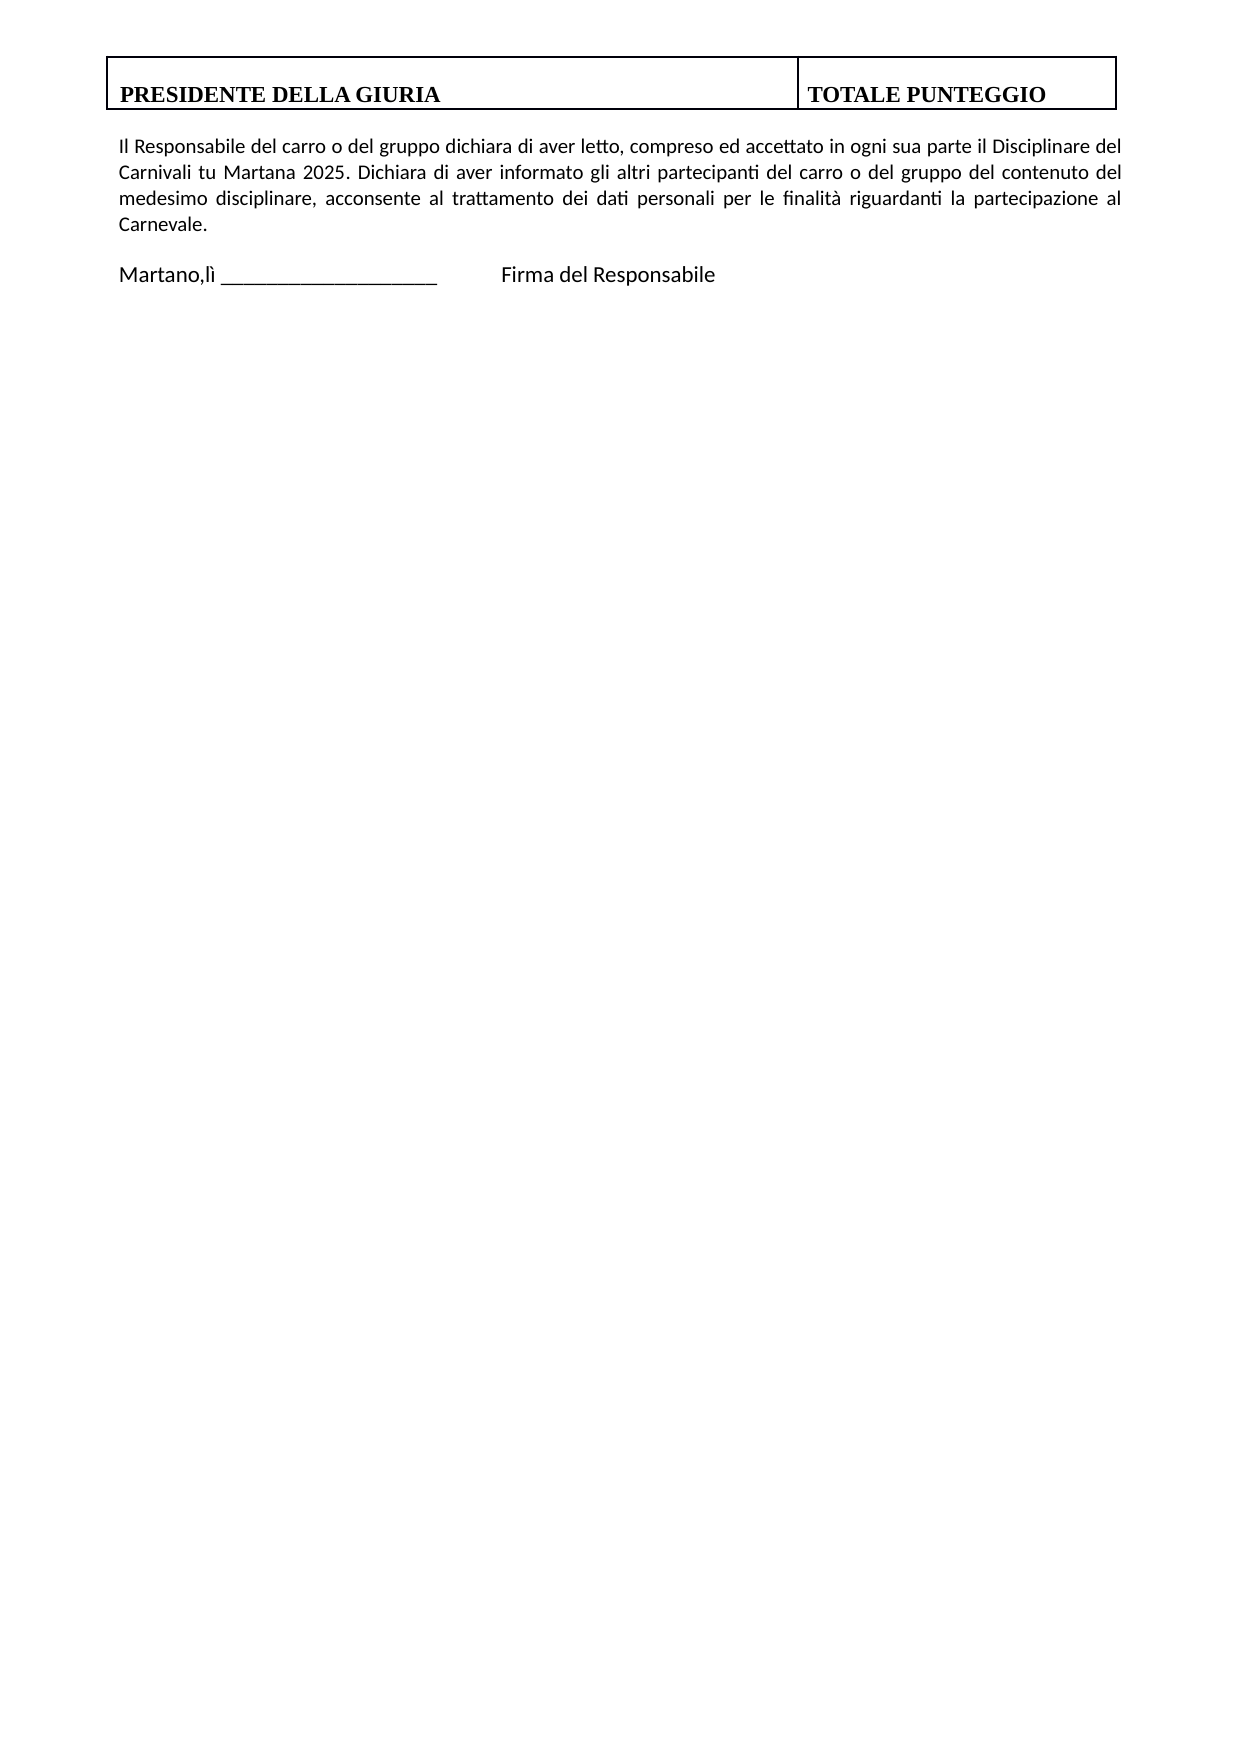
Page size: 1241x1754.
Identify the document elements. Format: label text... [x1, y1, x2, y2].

text Martano,lì ___________________ Firma del Responsabile [119, 260, 1123, 288]
table_cell PRESIDENTE DELLA GIURIA [108, 58, 797, 107]
table_cell TOTALE PUNTEGGIO [803, 58, 1115, 107]
table_cell [799, 58, 803, 107]
text Il Responsabile del carro o del gruppo dichiara di aver letto, compreso ed accettato in ogni sua parte il Disciplinare del Carnivali tu Martana 2025. Dichiara di aver informato gli altri partecipanti del carro o del gruppo del contenuto del medesimo disciplinare, acconsente al trattamento dei dati personali per le finalità riguardanti la partecipazione al Carnevale. [119, 133, 1123, 237]
